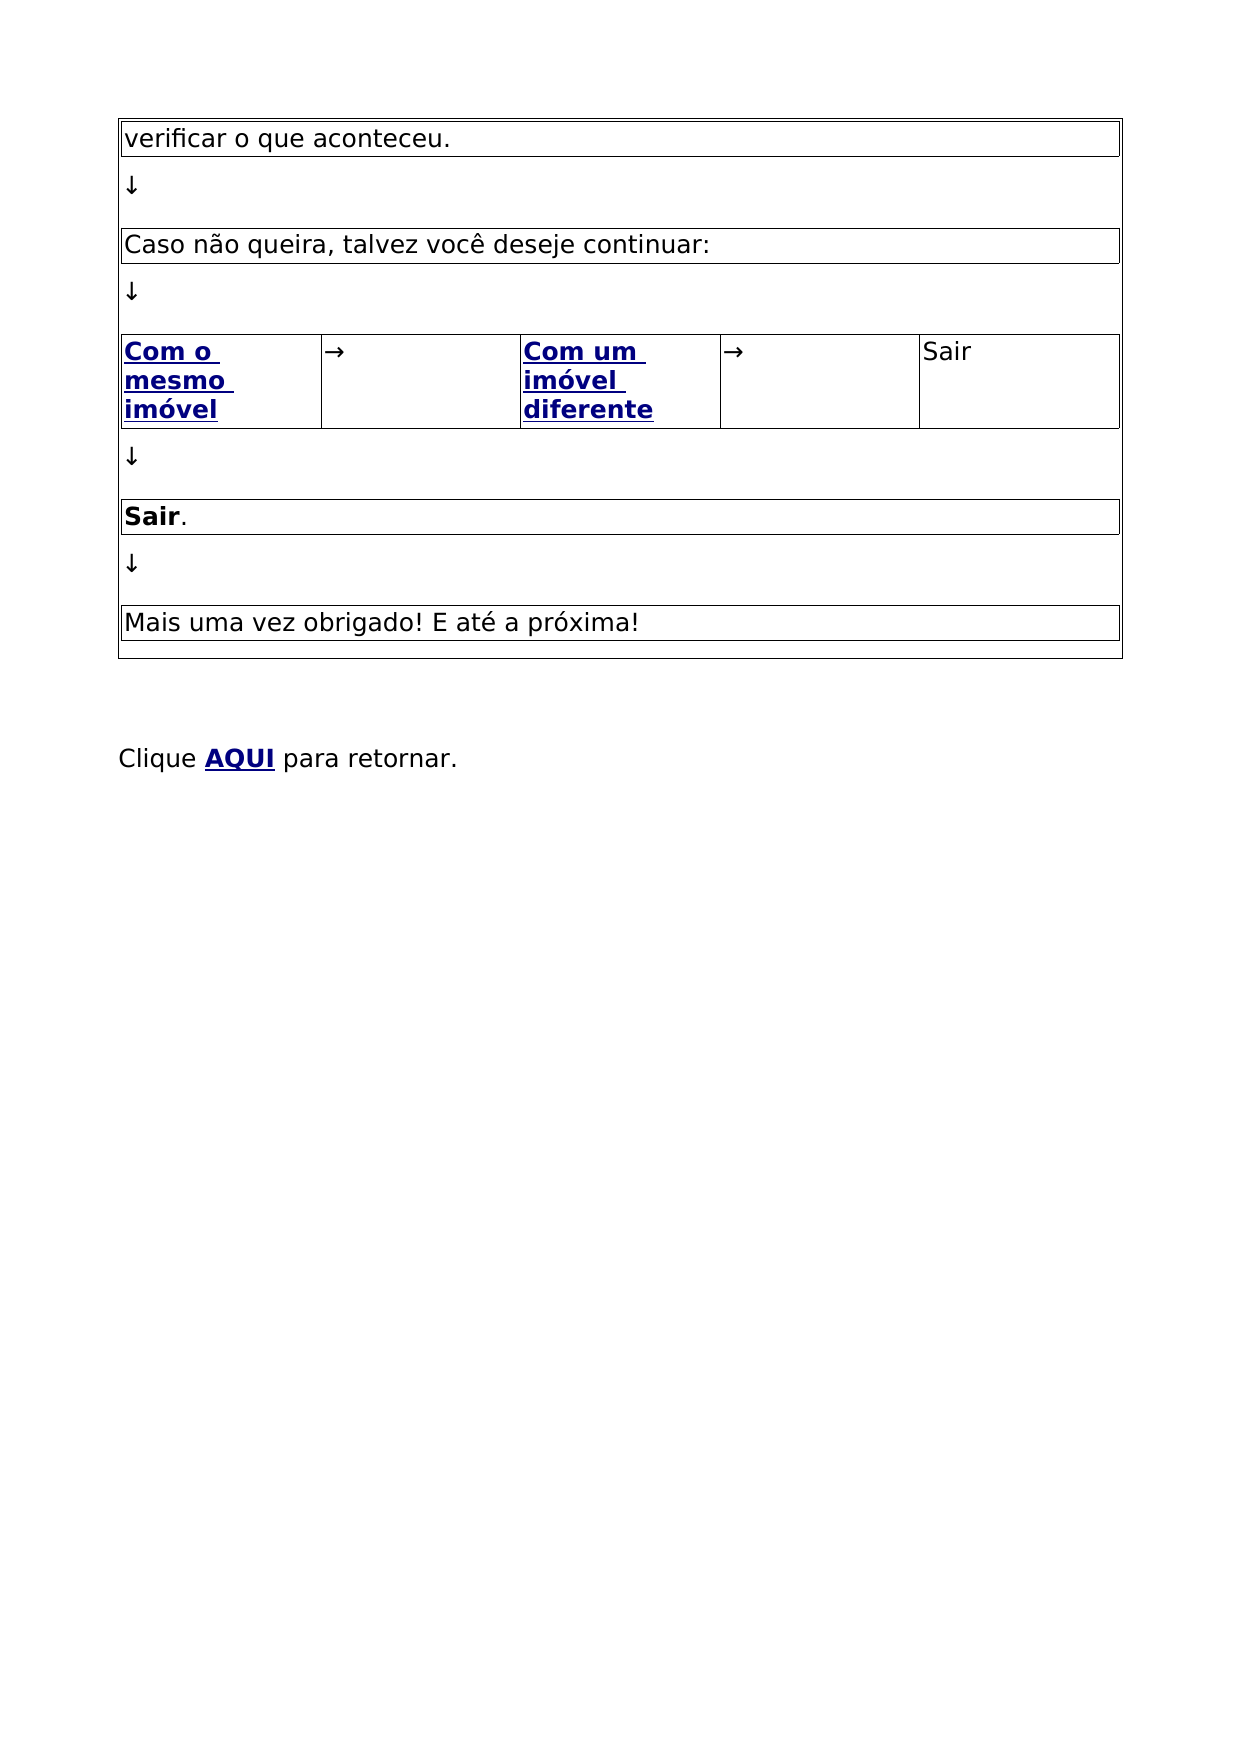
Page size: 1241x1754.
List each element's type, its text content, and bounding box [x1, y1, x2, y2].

table_header → [721, 335, 919, 427]
table_header Mais uma vez obrigado! E até a próxima! [122, 606, 1119, 640]
table_header ↓ ↓ ↓ ↓ [119, 119, 1122, 658]
table_header verificar o que aconteceu. [122, 122, 1119, 156]
table_header Com o mesmo imóvel [122, 335, 321, 427]
table_header → [322, 335, 520, 427]
text Clique AQUI para retornar. [118, 744, 1122, 802]
table_header Sair [920, 335, 1119, 427]
table_header Sair. [122, 500, 1119, 534]
table_header Caso não queira, talvez você deseje continuar: [122, 229, 1119, 263]
table_header Com um imóvel diferente [521, 335, 720, 427]
